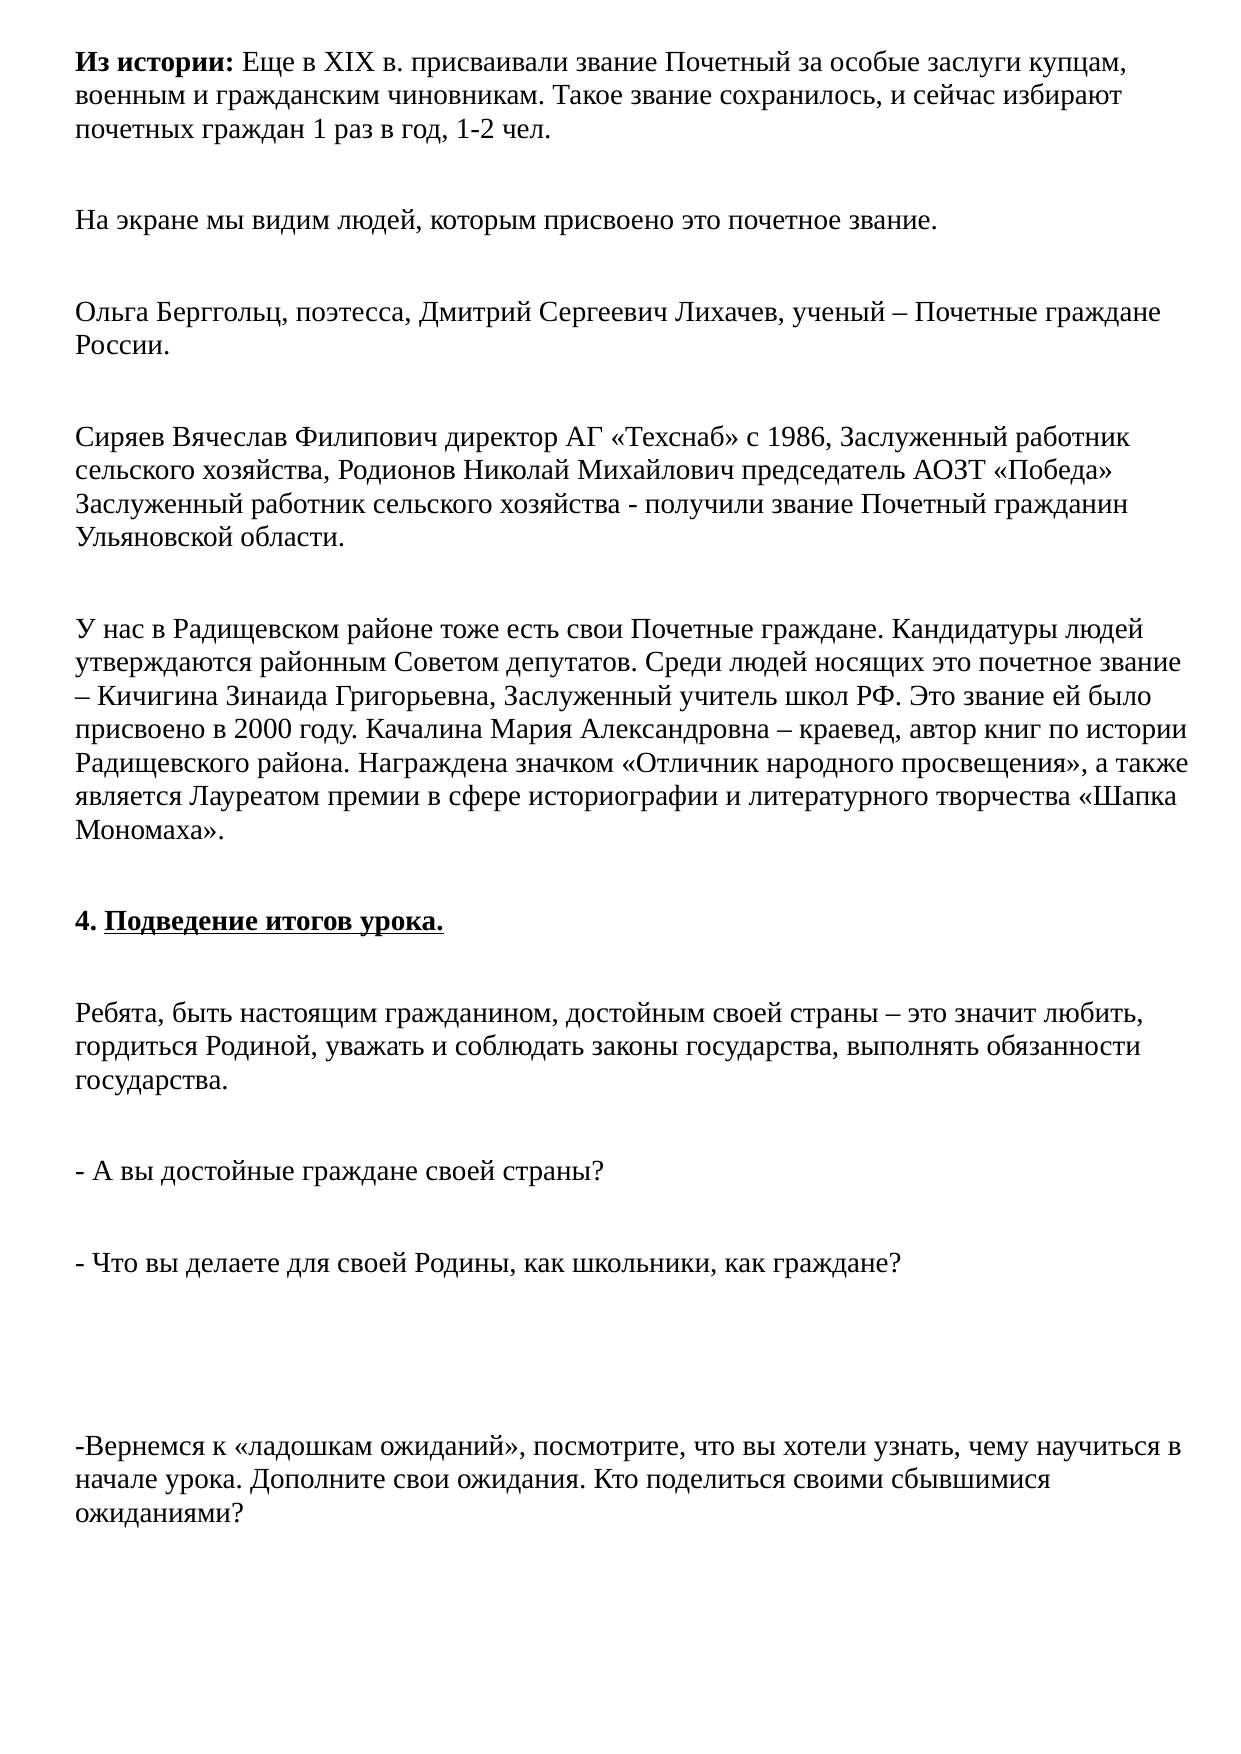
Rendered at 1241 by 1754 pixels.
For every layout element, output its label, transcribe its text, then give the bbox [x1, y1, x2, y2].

text Ольга Берггольц, поэтесса, Дмитрий Сергеевич Лихачев, ученый – Почетные граждане России. [75, 294, 1195, 361]
text - Что вы делаете для своей Родины, как школьники, как граждане? [75, 1245, 1195, 1278]
text -Вернемся к «ладошкам ожиданий», посмотрите, что вы хотели узнать, чему научиться в начале урока. Дополните свои ожидания. Кто поделиться своими сбывшимися ожиданиями? [75, 1428, 1195, 1528]
text Ребята, быть настоящим гражданином, достойным своей страны – это значит любить, гордиться Родиной, уважать и соблюдать законы государства, выполнять обязанности государства. [75, 995, 1195, 1096]
text - А вы достойные граждане своей страны? [75, 1153, 1195, 1187]
text Из истории: Еще в XIX в. присваивали звание Почетный за особые заслуги купцам, военным и гражданским чиновникам. Такое звание сохранилось, и сейчас избирают почетных граждан 1 раз в год, 1-2 чел. [75, 44, 1195, 144]
text У нас в Радищевском районе тоже есть свои Почетные граждане. Кандидатуры людей утверждаются районным Советом депутатов. Среди людей носящих это почетное звание – Кичигина Зинаида Григорьевна, Заслуженный учитель школ РФ. Это звание ей было присвоено в 2000 году. Качалина Мария Александровна – краевед, автор книг по истории Радищевского района. Награждена значком «Отличник народного просвещения», а также является Лауреатом премии в сфере историографии и литературного творчества «Шапка Мономаха». [75, 611, 1195, 846]
text Сиряев Вячеслав Филипович директор АГ «Техснаб» с 1986, Заслуженный работник сельского хозяйства, Родионов Николай Михайлович председатель АОЗТ «Победа» Заслуженный работник сельского хозяйства - получили звание Почетный гражданин Ульяновской области. [75, 419, 1195, 553]
text 4. Подведение итогов урока. [75, 903, 1195, 937]
text На экране мы видим людей, которым присвоено это почетное звание. [75, 202, 1195, 236]
